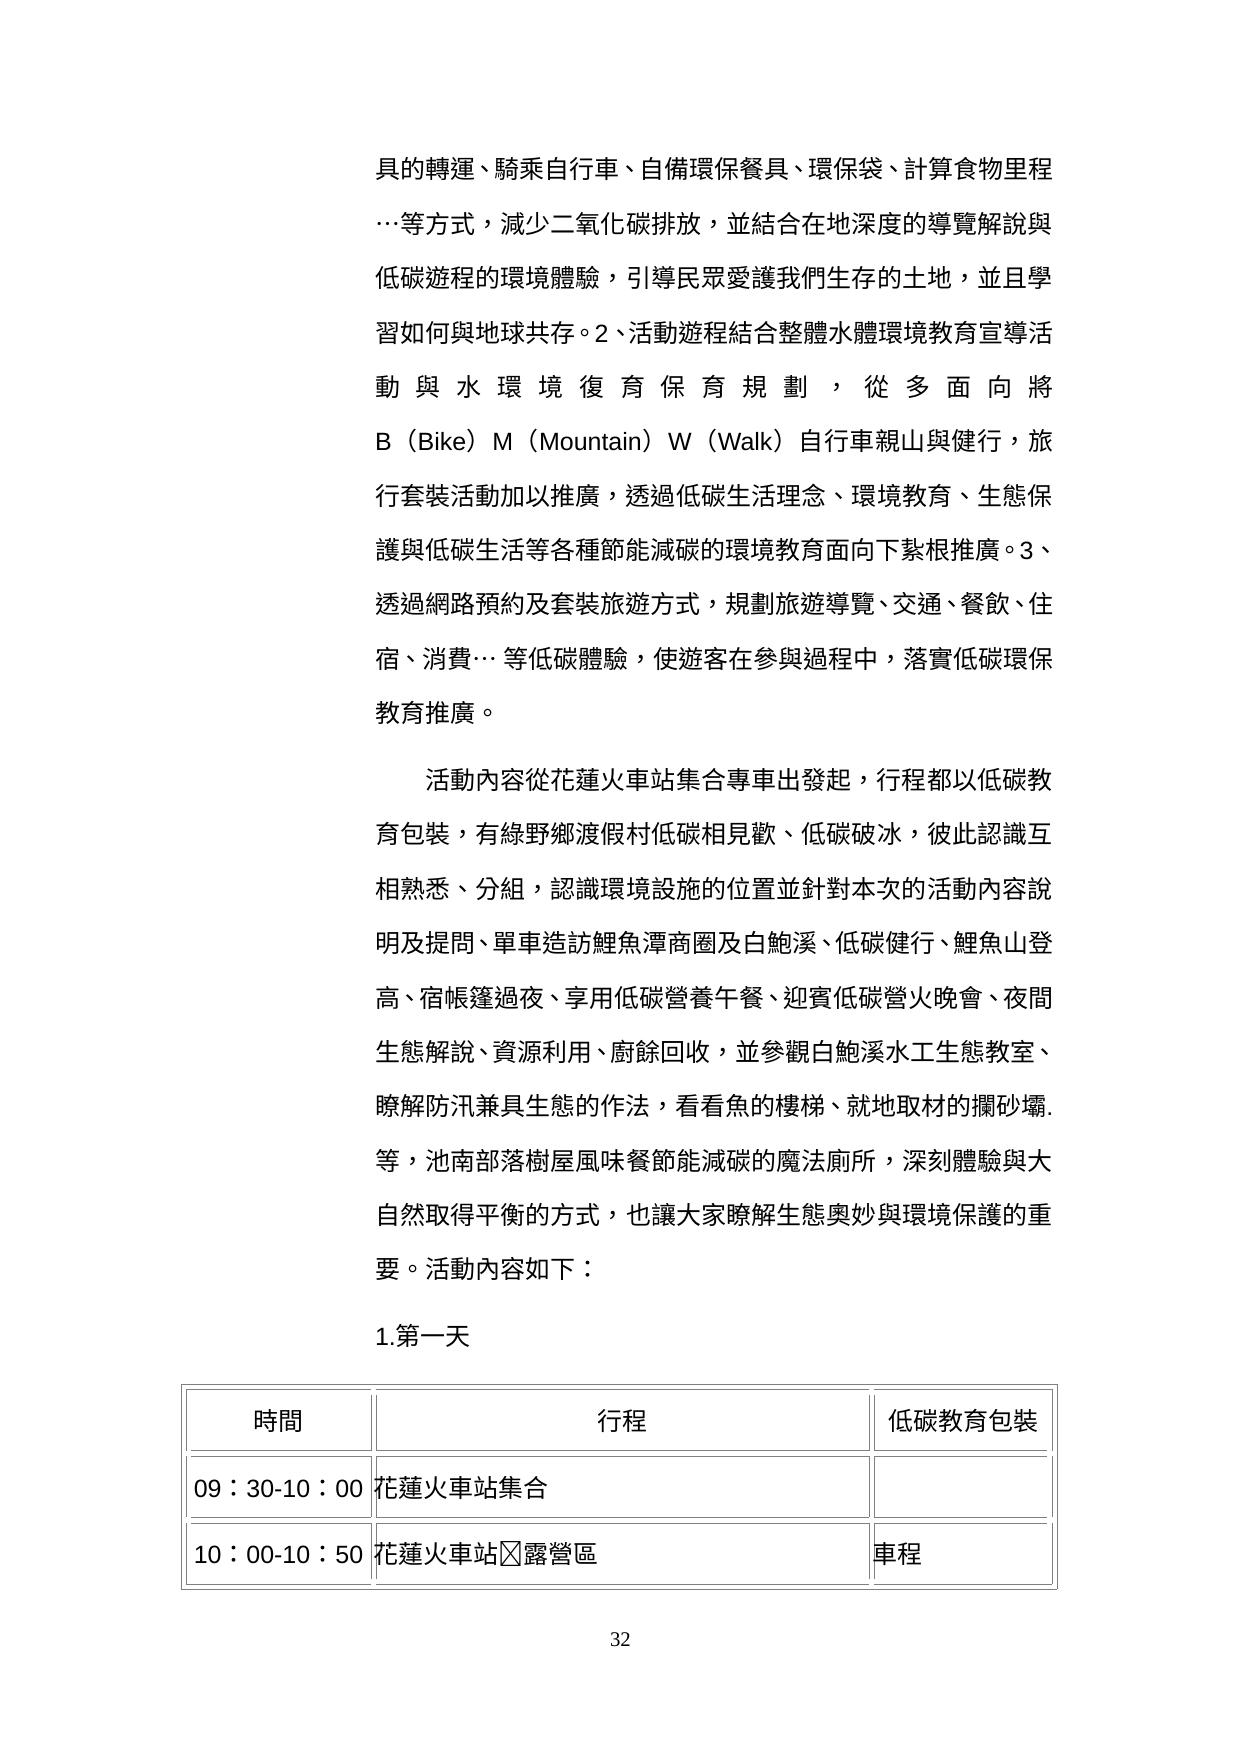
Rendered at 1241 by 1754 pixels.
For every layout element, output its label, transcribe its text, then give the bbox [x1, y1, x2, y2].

text 1.第一天 [375, 1317, 1053, 1353]
text 活動內容從花蓮火車站集合專車出發起，行程都以低碳教育包裝，有綠野鄉渡假村低碳相見歡、低碳破冰，彼此認識互相熟悉、分組，認識環境設施的位置並針對本次的活動內容說明及提問、單車造訪鯉魚潭商圈及白鮑溪、低碳健行、鯉魚山登高、宿帳篷過夜、享用低碳營養午餐、迎賓低碳營火晚會、夜間生態解說、資源利用、廚餘回收，並參觀白鮑溪水工生態教室、瞭解防汛兼具生態的作法，看看魚的樓梯、就地取材的攔砂壩..等，池南部落樹屋風味餐節能減碳的魔法廁所，深刻體驗與大自然取得平衡的方式，也讓大家瞭解生態奧妙與環境保護的重要。活動內容如下： [375, 761, 1053, 1286]
table_cell 09：30-10：00 [183, 1450, 373, 1517]
text 本次活動希望達成目標為：1、透過本活動辦理，引導參與民眾於旅遊的過程中降低二氧化碳的排放，透過大眾運輸工具的轉運、騎乘自行車、自備環保餐具、環保袋、計算食物里程…等方式，減少二氧化碳排放，並結合在地深度的導覽解說與低碳遊程的環境體驗，引導民眾愛護我們生存的土地，並且學習如何與地球共存。2、活動遊程結合整體水體環境教育宣導活動與水環境復育保育規劃，從多面向將B（Bike）M（Mountain）W（Walk）自行車親山與健行，旅行套裝活動加以推廣，透過低碳生活理念、環境教育、生態保護與低碳生活等各種節能減碳的環境教育面向下紥根推廣。3、透過網路預約及套裝旅遊方式，規劃旅遊導覽、交通、餐飲、住宿、消費… 等低碳體驗，使遊客在參與過程中，落實低碳環保教育推廣。 [375, 150, 1053, 730]
table_cell 花蓮火車站集合 [373, 1450, 872, 1517]
table_header 低碳教育包裝 [872, 1385, 1054, 1450]
table_cell 10：00-10：50 [183, 1517, 373, 1584]
table_header 時間 [183, 1385, 373, 1450]
table_cell 花蓮火車站露營區 [373, 1517, 872, 1584]
table_header 行程 [373, 1385, 872, 1450]
table_cell 車程 [872, 1517, 1054, 1584]
table_cell [872, 1450, 1054, 1517]
